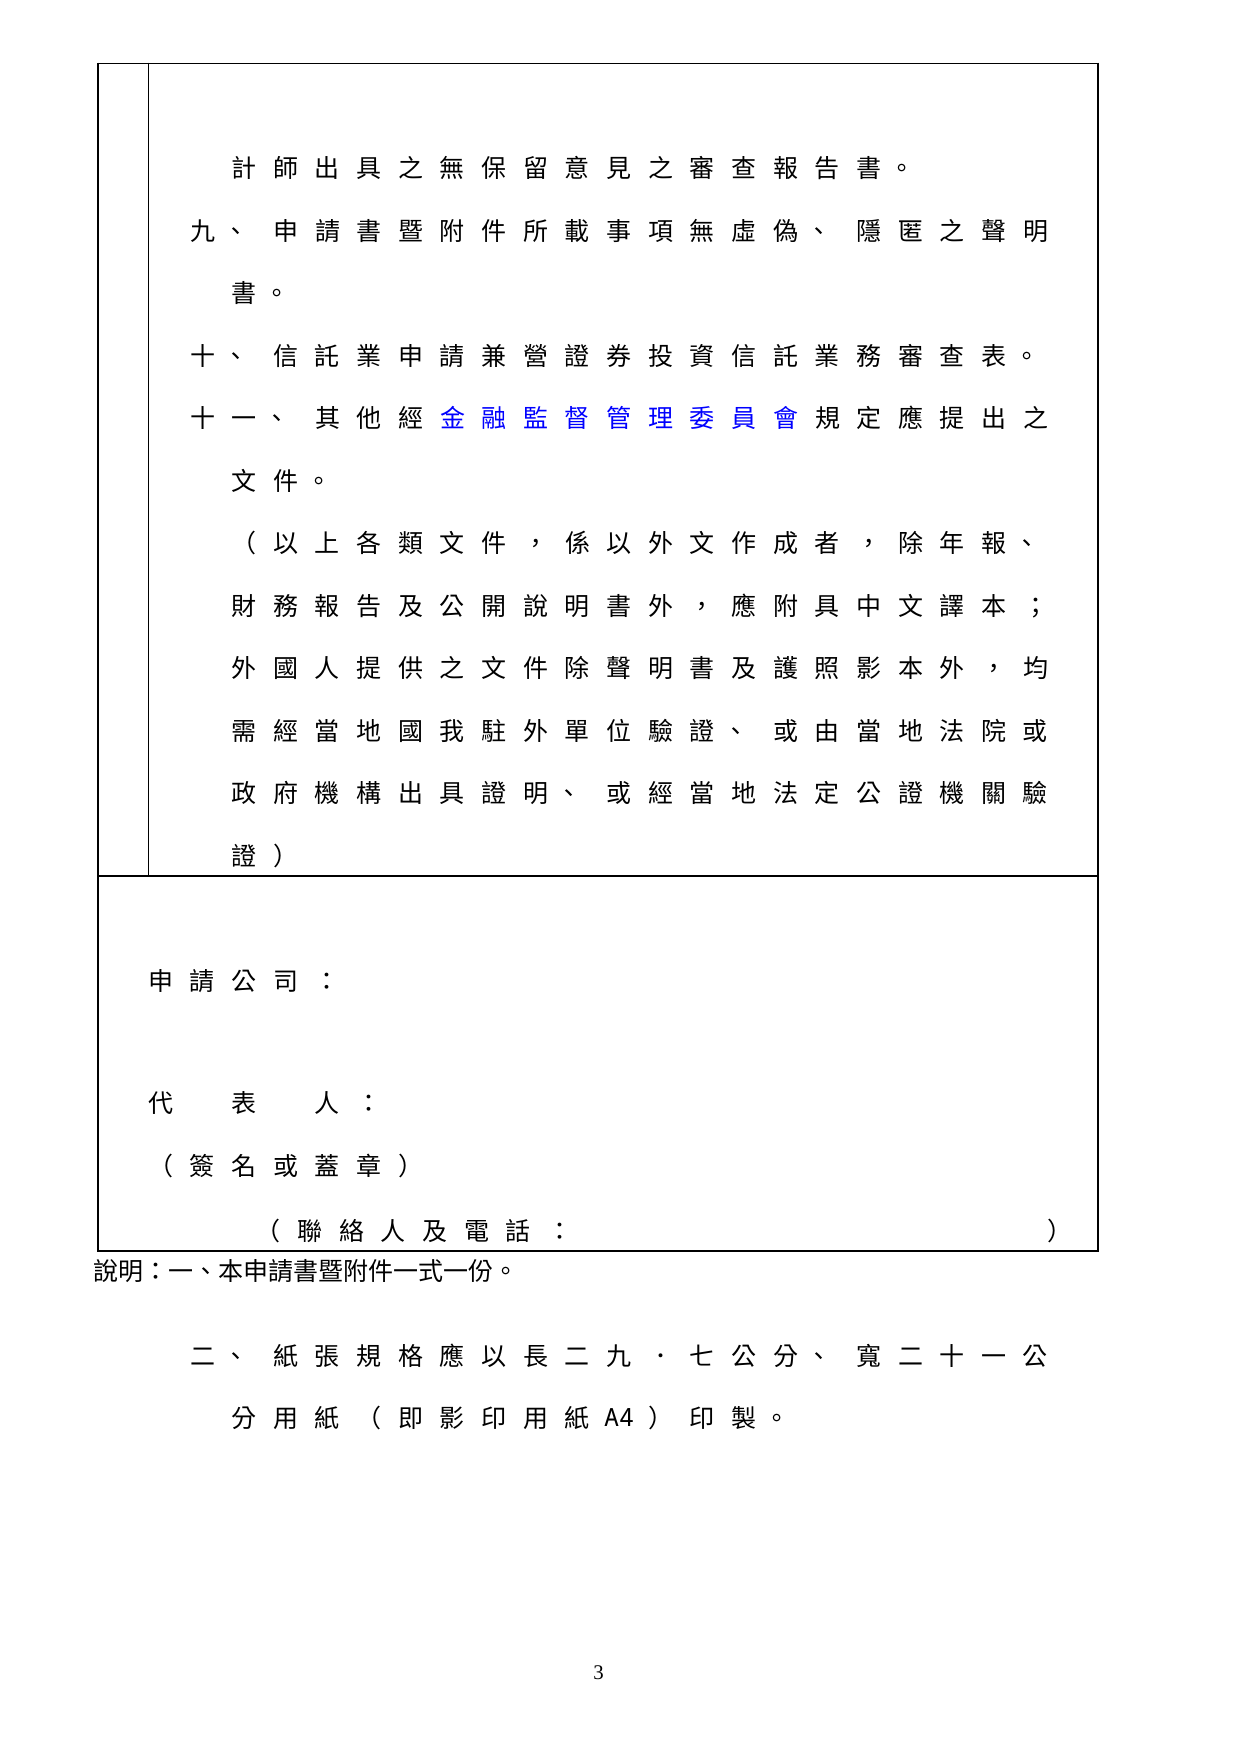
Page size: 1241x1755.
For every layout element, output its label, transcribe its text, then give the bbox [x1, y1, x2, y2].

table_cell 計師出具之無保留意見之審查報告書。 九、申請書暨附件所載事項無虛偽、隱匿之聲明書。 十、信託業申請兼營證券投資信託業務審查表。 十一、其他經金融監督管理委員會規定應提出之文件。 （以上各類文件，係以外文作成者，除年報、財務報告及公開說明書外，應附具中文譯本；外國人提供之文件除聲明書及護照影本外，均需經當地國我駐外單位驗證、或由當地法院或政府機構出具證明、或經當地法定公證機關驗證） [149, 64, 1097, 875]
table_cell 申請公司： 代 表 人： （簽名或蓋章） （聯絡人及電話： ） [99, 877, 1097, 1250]
text 說明：一、本申請書暨附件一式一份。 [94, 1252, 1213, 1288]
text 二、紙張規格應以長二九．七公分、寬二十一公分用紙（即影印用紙A4）印製。 [169, 1312, 1097, 1437]
table_cell 附 件 [99, 64, 148, 875]
